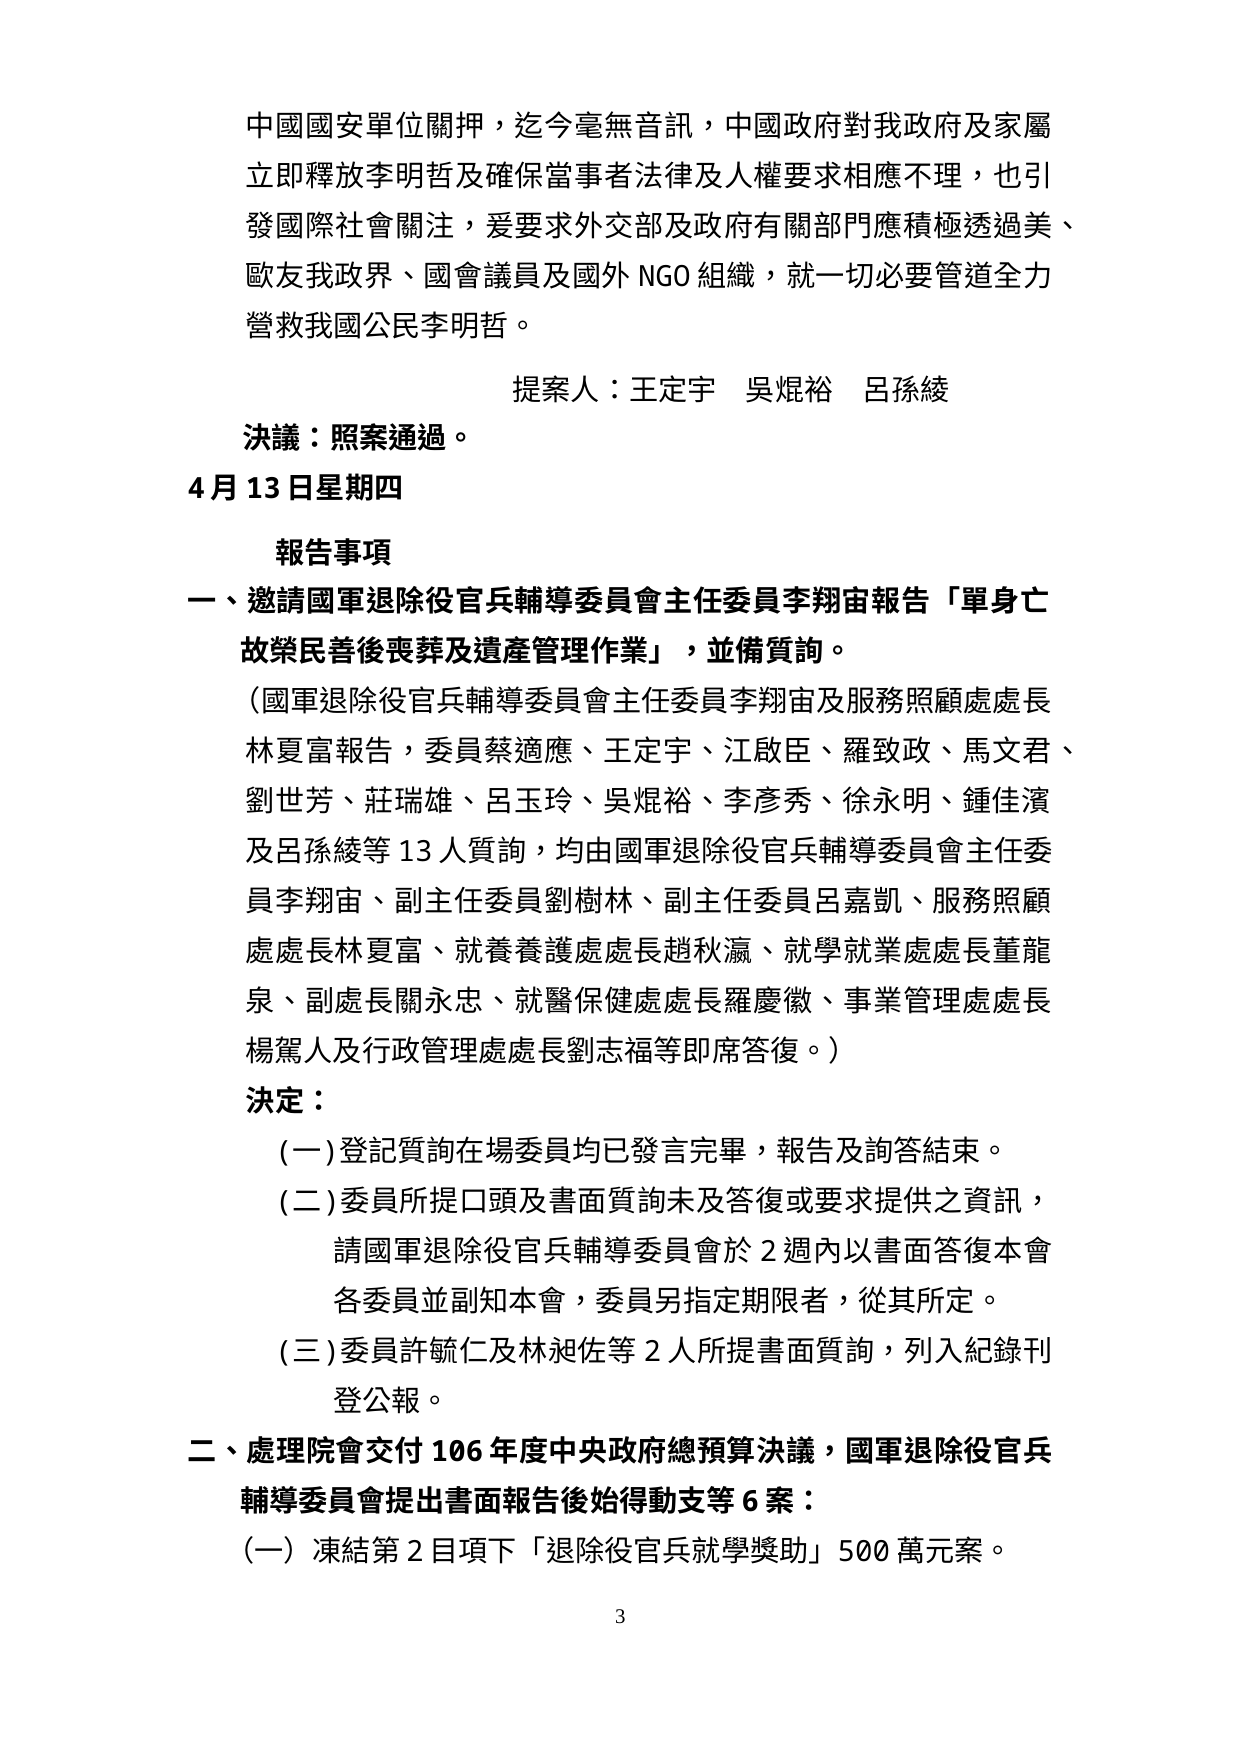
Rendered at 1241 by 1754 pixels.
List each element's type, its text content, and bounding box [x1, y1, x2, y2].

text 4月13日星期四 [187, 459, 1053, 509]
text (三)委員許毓仁及林昶佐等2人所提書面質詢，列入紀錄刊登公報。 [275, 1321, 1053, 1421]
text 二、處理院會交付106年度中央政府總預算決議，國軍退除役官兵輔導委員會提出書面報告後始得動支等6案： [187, 1421, 1053, 1521]
text 一、我國人權工作者李明哲於3月19日搭機由澳門入境中國珠海遭中國國安單位關押，迄今毫無音訊，中國政府對我政府及家屬立即釋放李明哲及確保當事者法律及人權要求相應不理，也引發國際社會關注，爰要求外交部及政府有關部門應積極透過美、歐友我政界、國會議員及國外NGO組織，就一切必要管道全力營救我國公民李明哲。 [187, 96, 1053, 346]
text （一）凍結第2目項下「退除役官兵就學獎助」500萬元案。 [225, 1521, 1053, 1571]
text 提案人：王定宇 吳焜裕 呂孫綾 [512, 346, 1053, 409]
text 決定： [187, 1071, 1053, 1121]
text 一、邀請國軍退除役官兵輔導委員會主任委員李翔宙報告「單身亡故榮民善後喪葬及遺產管理作業」，並備質詢。 [187, 571, 1053, 671]
text (二)委員所提口頭及書面質詢未及答復或要求提供之資訊，請國軍退除役官兵輔導委員會於2週內以書面答復本會各委員並副知本會，委員另指定期限者，從其所定。 [275, 1171, 1053, 1321]
text 報告事項 [275, 509, 1053, 571]
text 決議：照案通過。 [242, 409, 1053, 459]
text （國軍退除役官兵輔導委員會主任委員李翔宙及服務照顧處處長林夏富報告，委員蔡適應、王定宇、江啟臣、羅致政、馬文君、劉世芳、莊瑞雄、呂玉玲、吳焜裕、李彥秀、徐永明、鍾佳濱及呂孫綾等13人質詢，均由國軍退除役官兵輔導委員會主任委員李翔宙、副主任委員劉樹林、副主任委員呂嘉凱、服務照顧處處長林夏富、就養養護處處長趙秋瀛、就學就業處處長董龍泉、副處長關永忠、就醫保健處處長羅慶徽、事業管理處處長楊駕人及行政管理處處長劉志福等即席答復。） [232, 671, 1053, 1071]
text (一)登記質詢在場委員均已發言完畢，報告及詢答結束。 [275, 1121, 1053, 1171]
